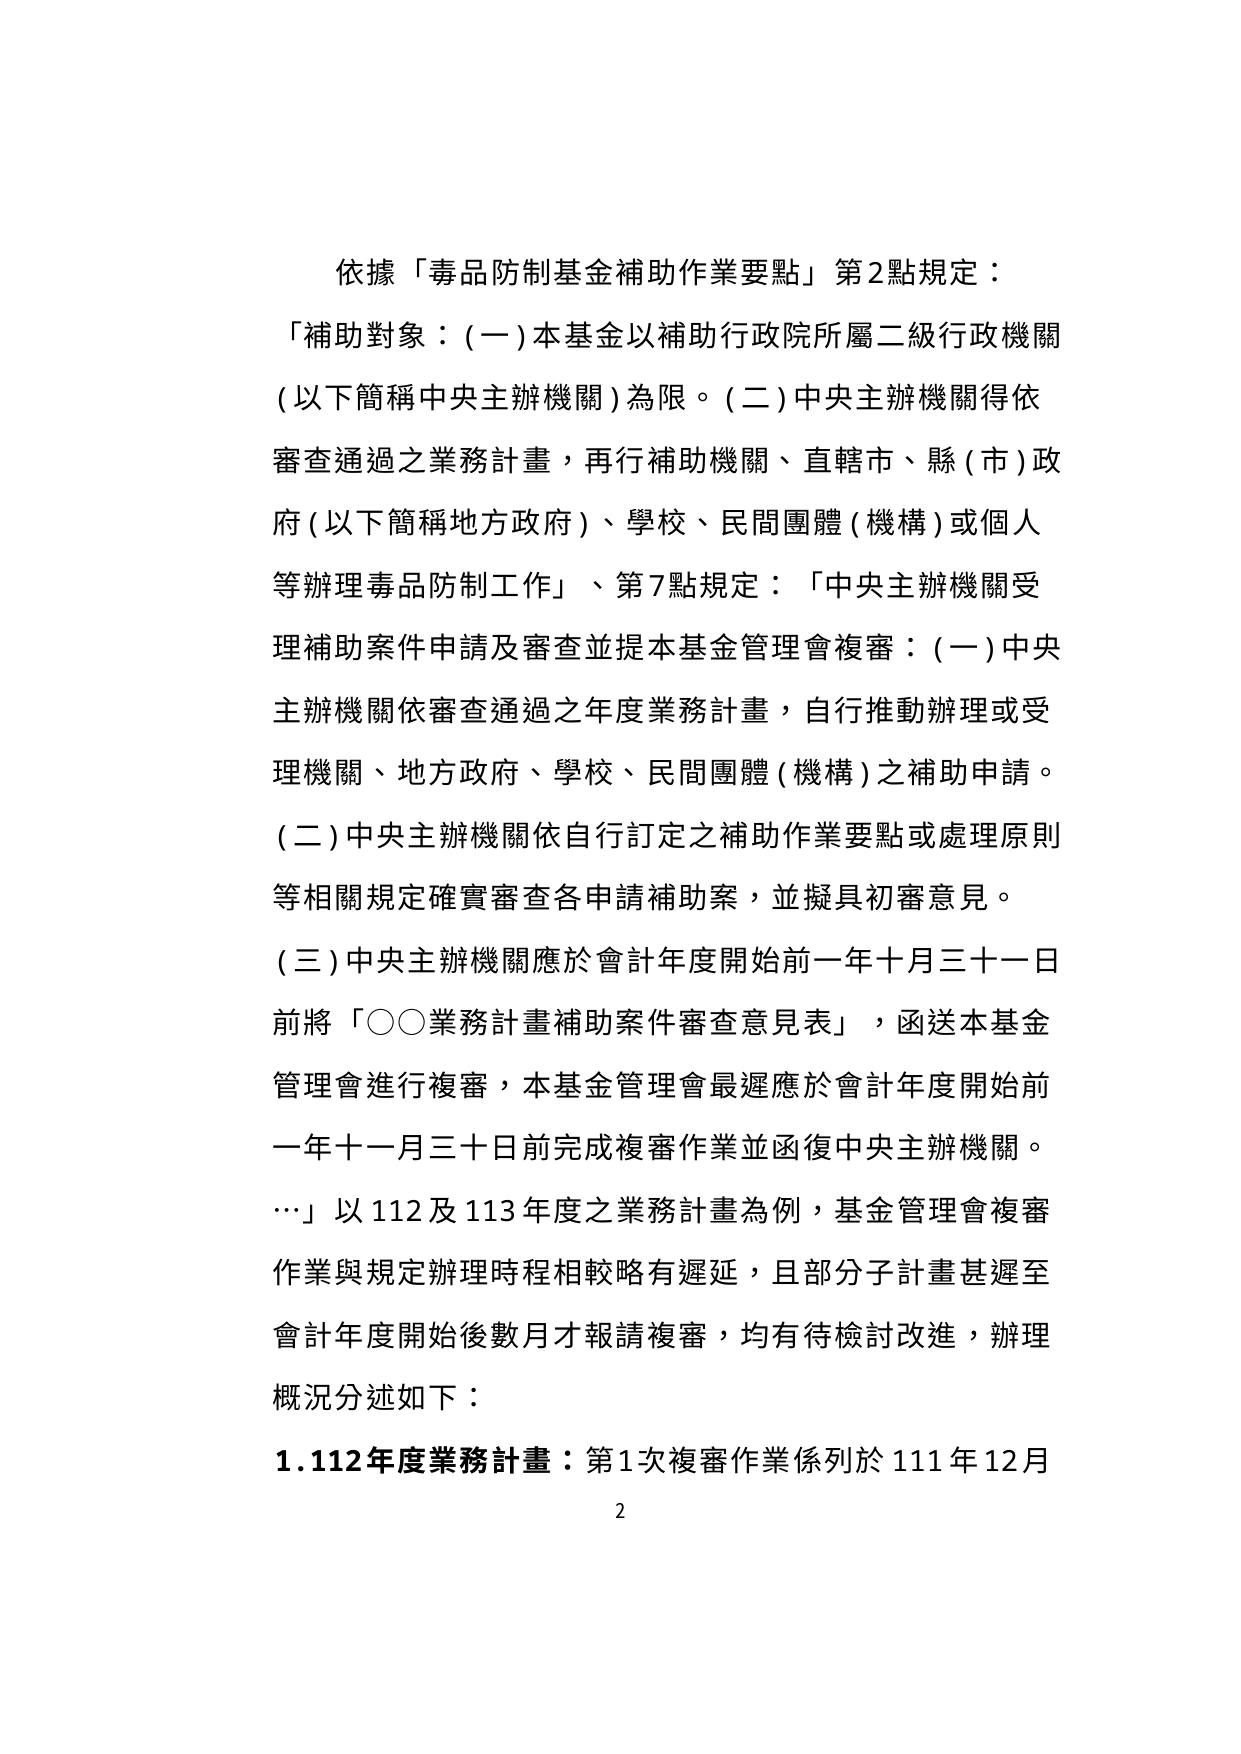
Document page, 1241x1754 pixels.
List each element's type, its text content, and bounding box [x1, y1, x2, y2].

text 1.112年度業務計畫：第1次複審作業係列於111年12月 [266, 1417, 1063, 1479]
text 依據「毒品防制基金補助作業要點」第2點規定：「補助對象：(一)本基金以補助行政院所屬二級行政機關(以下簡稱中央主辦機關)為限。(二)中央主辦機關得依審查通過之業務計畫，再行補助機關、直轄市、縣(市)政府(以下簡稱地方政府)、學校、民間團體(機構)或個人等辦理毒品防制工作」、第7點規定：「中央主辦機關受理補助案件申請及審查並提本基金管理會複審：(一)中央主辦機關依審查通過之年度業務計畫，自行推動辦理或受理機關、地方政府、學校、民間團體(機構)之補助申請。(二)中央主辦機關依自行訂定之補助作業要點或處理原則等相關規定確實審查各申請補助案，並擬具初審意見。(三)中央主辦機關應於會計年度開始前一年十月三十一日前將「○○業務計畫補助案件審查意見表」，函送本基金管理會進行複審，本基金管理會最遲應於會計年度開始前一年十一月三十日前完成複審作業並函復中央主辦機關。…」以112及113年度之業務計畫為例，基金管理會複審作業與規定辦理時程相較略有遲延，且部分子計畫甚遲至會計年度開始後數月才報請複審，均有待檢討改進，辦理概況分述如下： [266, 229, 1063, 1417]
